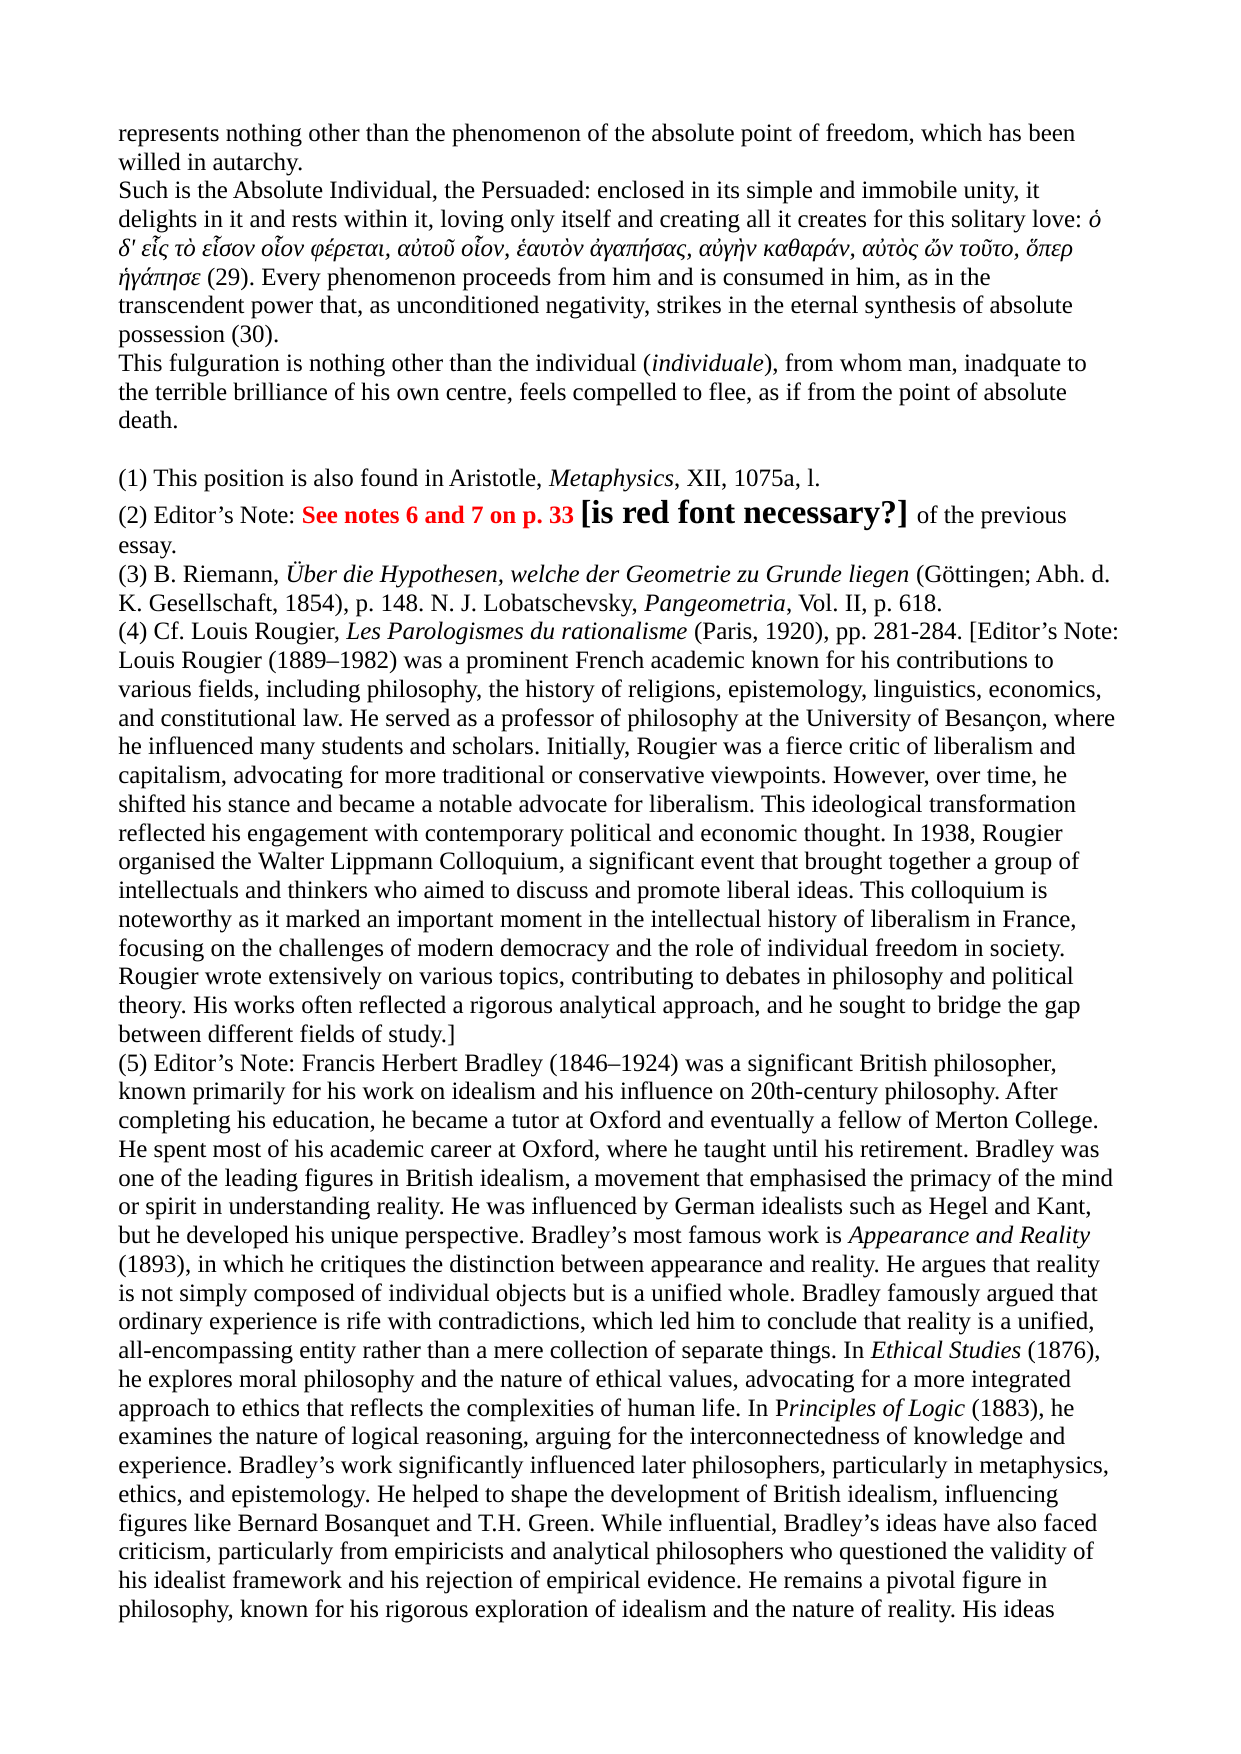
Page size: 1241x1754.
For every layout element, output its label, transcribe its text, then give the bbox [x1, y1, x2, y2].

text (2) Editor’s Note: See notes 6 and 7 on p. 33 [is red font necessary?] of the previous essay. (3) B. Riemann, Über die Hypothesen, welche der Geometrie zu Grunde liegen (Göttingen; Abh. d. K. Gesellschaft, 1854), p. 148. N. J. Lobatschevsky, Pangeometria, Vol. II, p. 618. (4) Cf. Louis Rougier, Les Parologismes du rationalisme (Paris, 1920), pp. 281-284. [Editor’s Note: Louis Rougier (1889–1982) was a prominent French academic known for his contributions to various fields, including philosophy, the history of religions, epistemology, linguistics, economics, and constitutional law. He served as a professor of philosophy at the University of Besançon, where he influenced many students and scholars. Initially, Rougier was a fierce critic of liberalism and capitalism, advocating for more traditional or conservative viewpoints. However, over time, he shifted his stance and became a notable advocate for liberalism. This ideological transformation reflected his engagement with contemporary political and economic thought. In 1938, Rougier organised the Walter Lippmann Colloquium, a significant event that brought together a group of intellectuals and thinkers who aimed to discuss and promote liberal ideas. This colloquium is noteworthy as it marked an important moment in the intellectual history of liberalism in France, focusing on the challenges of modern democracy and the role of individual freedom in society. Rougier wrote extensively on various topics, contributing to debates in philosophy and political theory. His works often reflected a rigorous analytical approach, and he sought to bridge the gap between different fields of study.] [118, 492, 1122, 1048]
text This fulguration is nothing other than the individual (individuale), from whom man, inadquate to the terrible brilliance of his own centre, feels compelled to flee, as if from the point of absolute death. [118, 348, 1122, 434]
text (1) This position is also found in Aristotle, Metaphysics, XII, 1075a, l. [118, 463, 1122, 492]
text represents nothing other than the phenomenon of the absolute point of freedom, which has been willed in autarchy. [118, 118, 1122, 176]
text Such is the Absolute Individual, the Persuaded: enclosed in its simple and immobile unity, it delights in it and rests within it, loving only itself and creating all it creates for this solitary love: ὁ δ' εἷς τὸ εἷσον οἷον φέρεται, αὐτοῦ οἷον, ἑαυτὸν ἀγαπήσας, αὐγὴν καθαράν, αὐτὸς ὤν τοῦτο, ὅπερ ἡγάπησε (29). Every phenomenon proceeds from him and is consumed in him, as in the transcendent power that, as unconditioned negativity, strikes in the eternal synthesis of absolute possession (30). [118, 176, 1122, 348]
text (5) Editor’s Note: Francis Herbert Bradley (1846–1924) was a significant British philosopher, known primarily for his work on idealism and his influence on 20th-century philosophy. After completing his education, he became a tutor at Oxford and eventually a fellow of Merton College. He spent most of his academic career at Oxford, where he taught until his retirement. Bradley was one of the leading figures in British idealism, a movement that emphasised the primacy of the mind or spirit in understanding reality. He was influenced by German idealists such as Hegel and Kant, but he developed his unique perspective. Bradley’s most famous work is Appearance and Reality (1893), in which he critiques the distinction between appearance and reality. He argues that reality is not simply composed of individual objects but is a unified whole. Bradley famously argued that ordinary experience is rife with contradictions, which led him to conclude that reality is a unified, all-encompassing entity rather than a mere collection of separate things. In Ethical Studies (1876), he explores moral philosophy and the nature of ethical values, advocating for a more integrated approach to ethics that reflects the complexities of human life. In Principles of Logic (1883), he examines the nature of logical reasoning, arguing for the interconnectedness of knowledge and experience. Bradley’s work significantly influenced later philosophers, particularly in metaphysics, ethics, and epistemology. He helped to shape the development of British idealism, influencing figures like Bernard Bosanquet and T.H. Green. While influential, Bradley’s ideas have also faced criticism, particularly from empiricists and analytical philosophers who questioned the validity of his idealist framework and his rejection of empirical evidence. He remains a pivotal figure in philosophy, known for his rigorous exploration of idealism and the nature of reality. His ideas [118, 1048, 1122, 1623]
